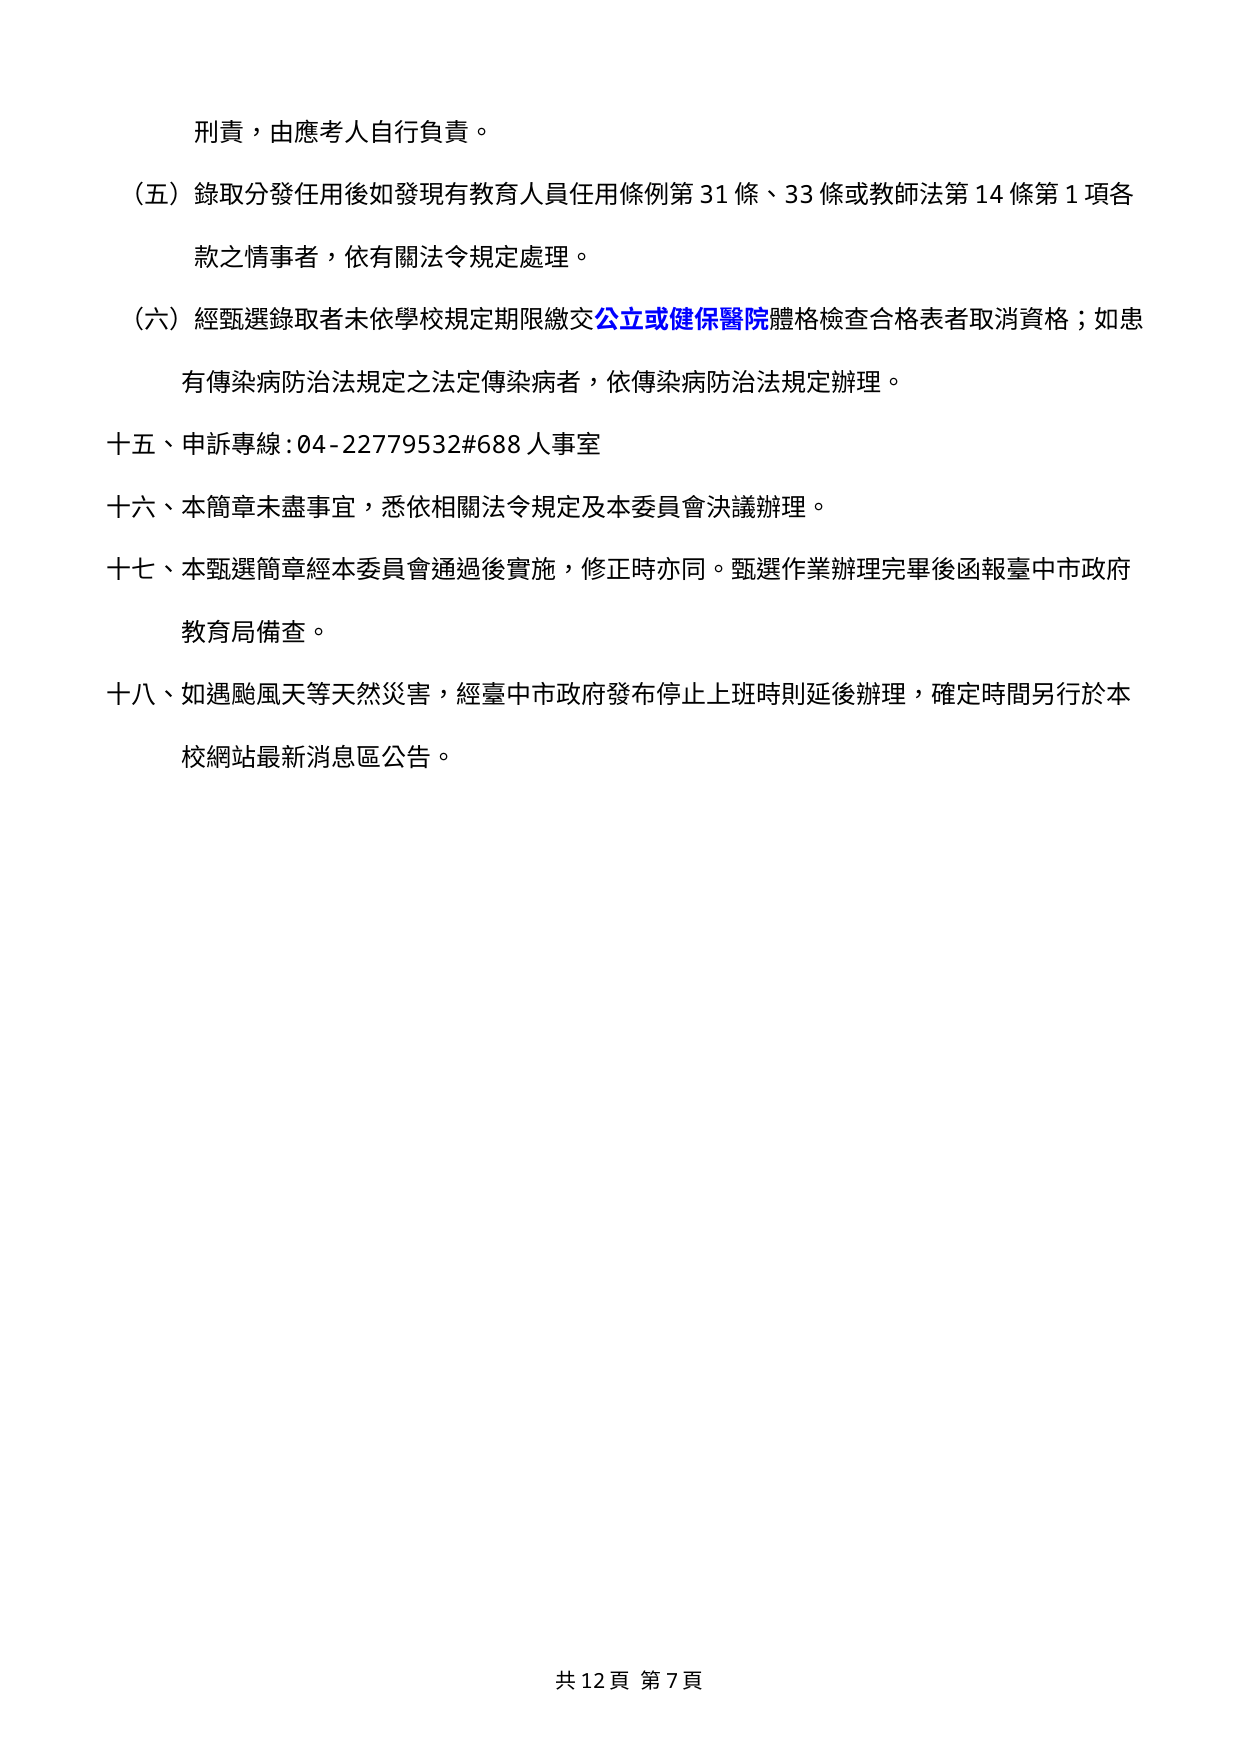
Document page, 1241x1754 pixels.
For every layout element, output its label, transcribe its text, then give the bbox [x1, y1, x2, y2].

text （五）錄取分發任用後如發現有教育人員任用條例第31條、33條或教師法第14條第1項各款之情事者，依有關法令規定處理。 [119, 151, 1152, 276]
text 十六、本簡章未盡事宜，悉依相關法令規定及本委員會決議辦理。 [106, 463, 1152, 526]
text 十五、申訴專線:04-22779532#688人事室 [106, 401, 1152, 463]
text （六）經甄選錄取者未依學校規定期限繳交公立或健保醫院體格檢查合格表者取消資格；如患有傳染病防治法規定之法定傳染病者，依傳染病防治法規定辦理。 [119, 276, 1152, 401]
text 十七、本甄選簡章經本委員會通過後實施，修正時亦同。甄選作業辦理完畢後函報臺中市政府教育局備查。 [106, 526, 1152, 651]
text 十八、如遇颱風天等天然災害，經臺中市政府發布停止上班時則延後辦理，確定時間另行於本校網站最新消息區公告。 [106, 651, 1152, 776]
text 刑責，由應考人自行負責。 [119, 88, 1152, 151]
